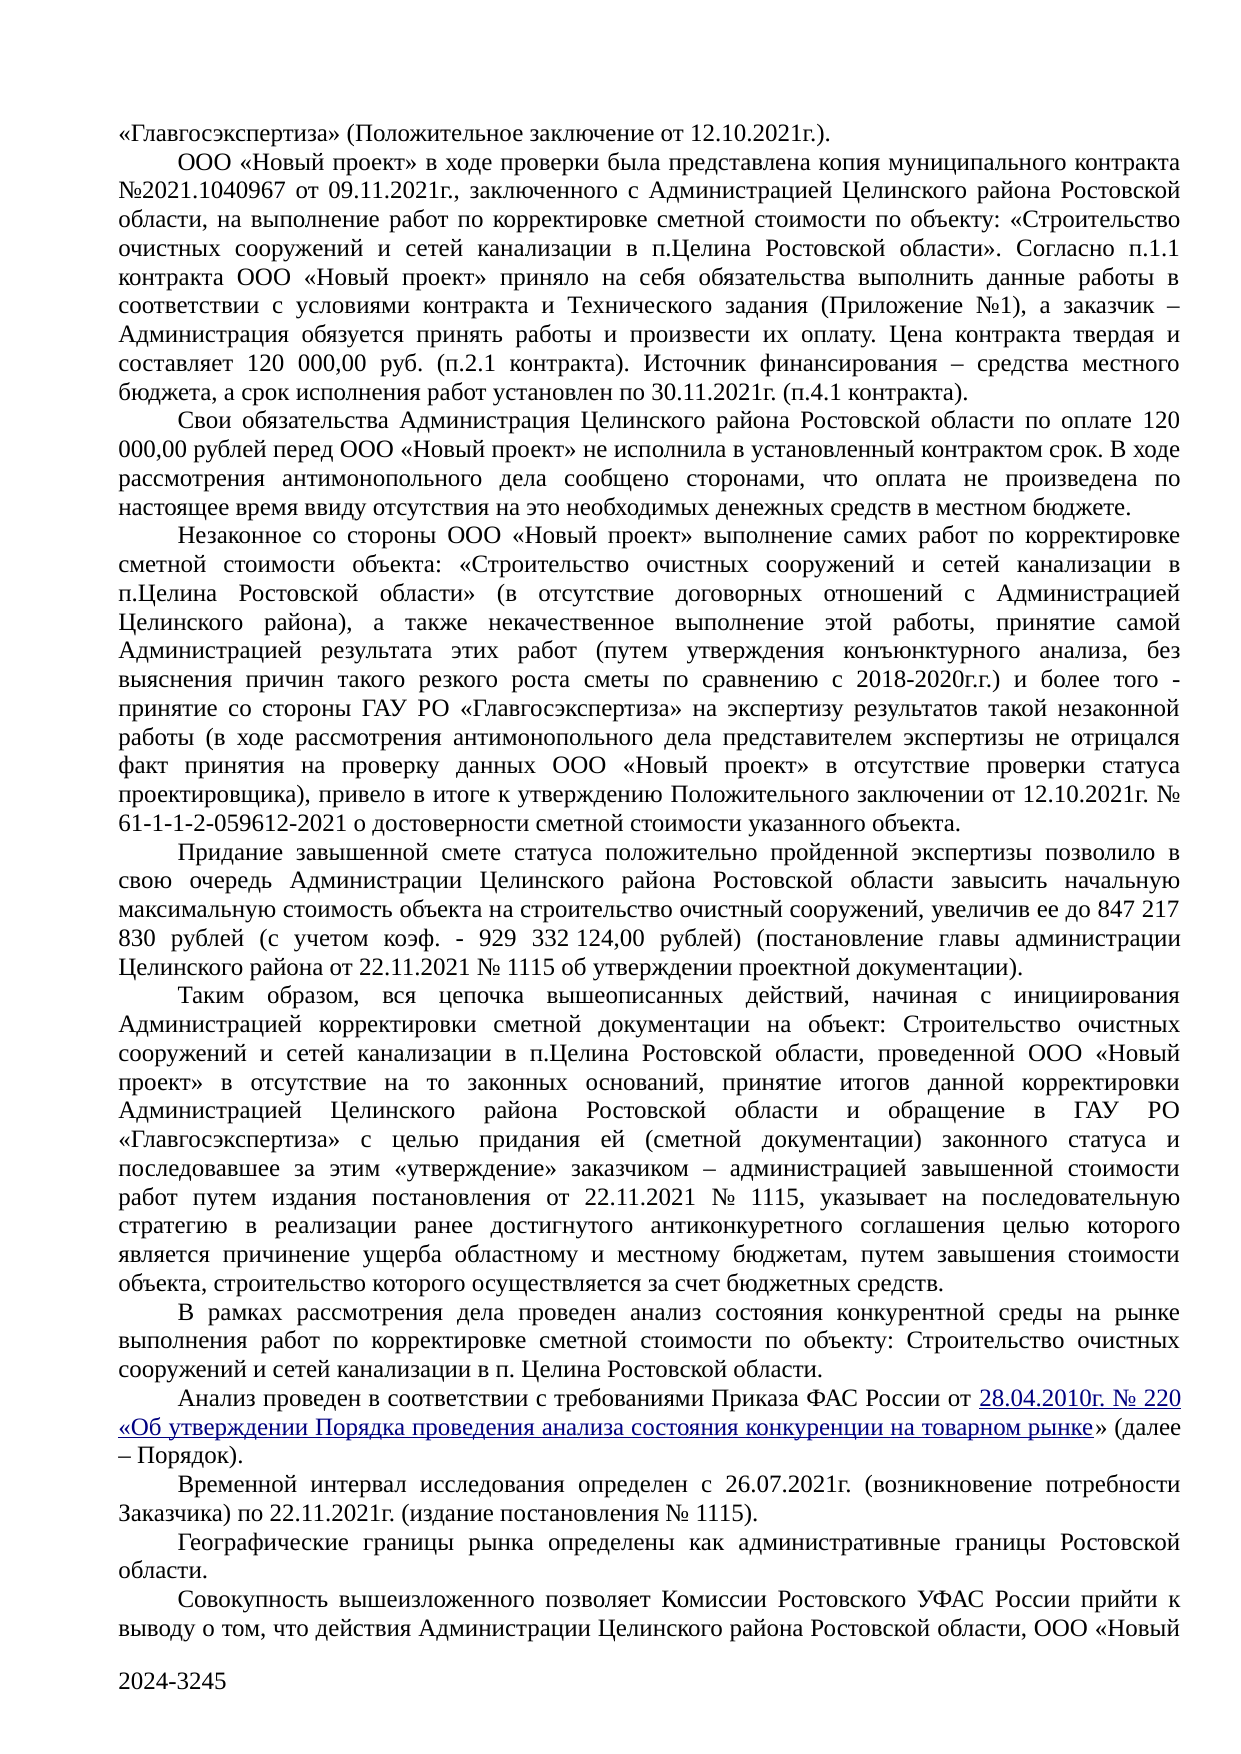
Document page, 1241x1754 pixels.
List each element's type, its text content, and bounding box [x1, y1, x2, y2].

text Географические границы рынка определены как административные границы Ростовской области. [118, 1527, 1181, 1584]
text Придание завышенной смете статуса положительно пройденной экспертизы позволило в свою очередь Администрации Целинского района Ростовской области завысить начальную максимальную стоимость объекта на строительство очистный сооружений, увеличив ее до 847 217 830 рублей (с учетом коэф. - 929 332 124,00 рублей) (постановление главы администрации Целинского района от 22.11.2021 № 1115 об утверждении проектной документации). [118, 837, 1181, 981]
text Совокупность вышеизложенного позволяет Комиссии Ростовского УФАС России прийти к выводу о том, что действия Администрации Целинского района Ростовской области, ООО «Новый [118, 1584, 1181, 1642]
text Таким образом, вся цепочка вышеописанных действий, начиная с инициирования Администрацией корректировки сметной документации на объект: Строительство очистных сооружений и сетей канализации в п.Целина Ростовской области, проведенной ООО «Новый проект» в отсутствие на то законных оснований, принятие итогов данной корректировки Администрацией Целинского района Ростовской области и обращение в ГАУ РО «Главгосэкспертиза» с целью придания ей (сметной документации) законного статуса и последовавшее за этим «утверждение» заказчиком – администрацией завышенной стоимости работ путем издания постановления от 22.11.2021 № 1115, указывает на последовательную стратегию в реализации ранее достигнутого антиконкуретного соглашения целью которого является причинение ущерба областному и местному бюджетам, путем завышения стоимости объекта, строительство которого осуществляется за счет бюджетных средств. [118, 981, 1181, 1297]
text «Главгосэкспертиза» (Положительное заключение от 12.10.2021г.). [118, 118, 1181, 147]
text Незаконное со стороны ООО «Новый проект» выполнение самих работ по корректировке сметной стоимости объекта: «Строительство очистных сооружений и сетей канализации в п.Целина Ростовской области» (в отсутствие договорных отношений с Администрацией Целинского района), а также некачественное выполнение этой работы, принятие самой Администрацией результата этих работ (путем утверждения конъюнктурного анализа, без выяснения причин такого резкого роста сметы по сравнению с 2018-2020г.г.) и более того - принятие со стороны ГАУ РО «Главгосэкспертиза» на экспертизу результатов такой незаконной работы (в ходе рассмотрения антимонопольного дела представителем экспертизы не отрицался факт принятия на проверку данных ООО «Новый проект» в отсутствие проверки статуса проектировщика), привело в итоге к утверждению Положительного заключении от 12.10.2021г. № 61-1-1-2-059612-2021 о достоверности сметной стоимости указанного объекта. [118, 521, 1181, 837]
text В рамках рассмотрения дела проведен анализ состояния конкурентной среды на рынке выполнения работ по корректировке сметной стоимости по объекту: Строительство очистных сооружений и сетей канализации в п. Целина Ростовской области. [118, 1297, 1181, 1383]
text ООО «Новый проект» в ходе проверки была представлена копия муниципального контракта №2021.1040967 от 09.11.2021г., заключенного с Администрацией Целинского района Ростовской области, на выполнение работ по корректировке сметной стоимости по объекту: «Строительство очистных сооружений и сетей канализации в п.Целина Ростовской области». Согласно п.1.1 контракта ООО «Новый проект» приняло на себя обязательства выполнить данные работы в соответствии с условиями контракта и Технического задания (Приложение №1), а заказчик – Администрация обязуется принять работы и произвести их оплату. Цена контракта твердая и составляет 120 000,00 руб. (п.2.1 контракта). Источник финансирования – средства местного бюджета, а срок исполнения работ установлен по 30.11.2021г. (п.4.1 контракта). [118, 147, 1181, 406]
text Свои обязательства Администрация Целинского района Ростовской области по оплате 120 000,00 рублей перед ООО «Новый проект» не исполнила в установленный контрактом срок. В ходе рассмотрения антимонопольного дела сообщено сторонами, что оплата не произведена по настоящее время ввиду отсутствия на это необходимых денежных средств в местном бюджете. [118, 406, 1181, 521]
text Временной интервал исследования определен с 26.07.2021г. (возникновение потребности Заказчика) по 22.11.2021г. (издание постановления № 1115). [118, 1469, 1181, 1527]
text Анализ проведен в соответствии с требованиями Приказа ФАС России от 28.04.2010г. № 220 «Об утверждении Порядка проведения анализа состояния конкуренции на товарном рынке» (далее – Порядок). [118, 1383, 1181, 1469]
